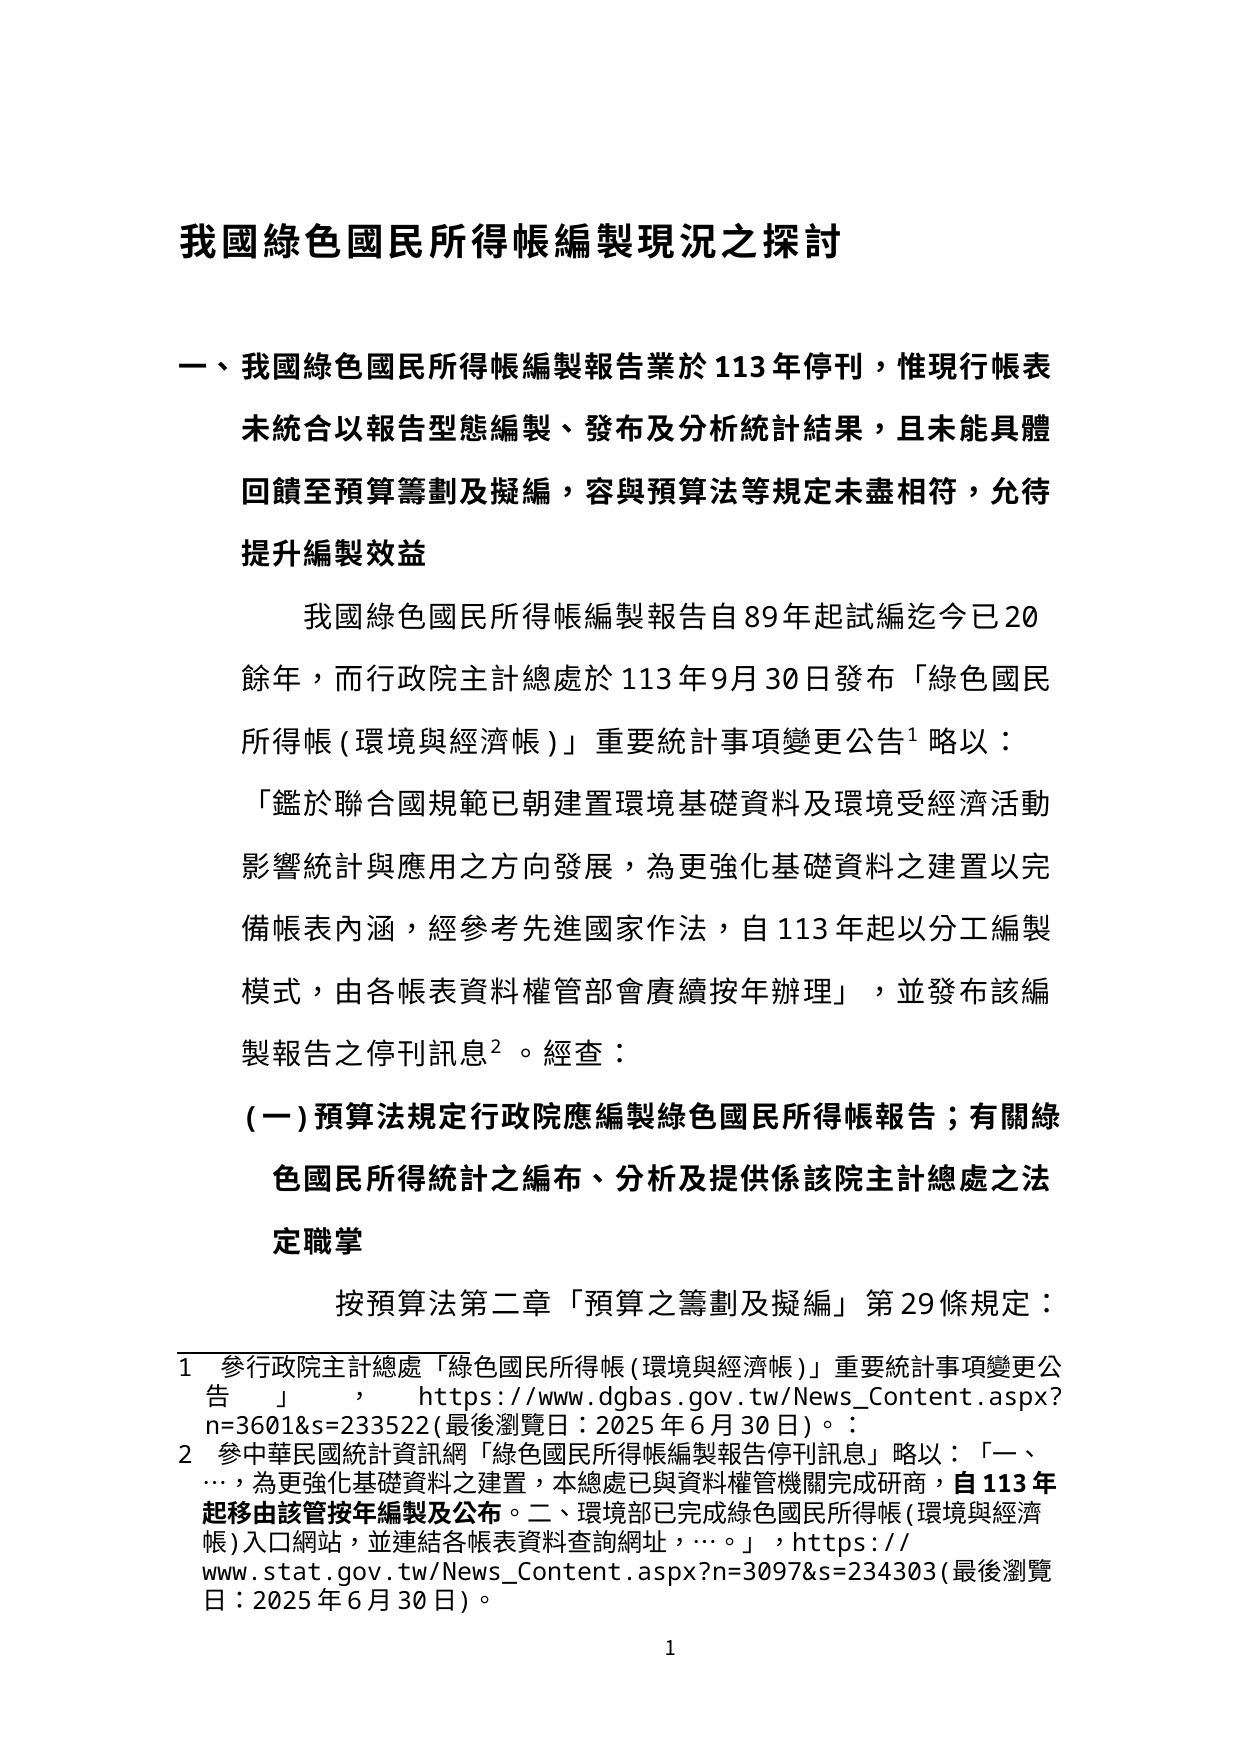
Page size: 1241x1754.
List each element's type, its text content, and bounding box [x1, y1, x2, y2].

text 按預算法第二章「預算之籌劃及擬編」第29條規定： [266, 1260, 1063, 1323]
text (一)預算法規定行政院應編製綠色國民所得帳報告；有關綠色國民所得統計之編布、分析及提供係該院主計總處之法定職掌 [236, 1073, 1063, 1260]
text 一、我國綠色國民所得帳編製報告業於113年停刊，惟現行帳表未統合以報告型態編製、發布及分析統計結果，且未能具體回饋至預算籌劃及擬編，容與預算法等規定未盡相符，允待提升編製效益 [177, 323, 1063, 573]
text 我國綠色國民所得帳編製報告自89年起試編迄今已20餘年，而行政院主計總處於113年9月30日發布「綠色國民所得帳(環境與經濟帳)」重要統計事項變更公告略以：「鑑於聯合國規範已朝建置環境基礎資料及環境受經濟活動影響統計與應用之方向發展，為更強化基礎資料之建置以完備帳表內涵，經參考先進國家作法，自113年起以分工編製模式，由各帳表資料權管部會賡續按年辦理」，並發布該編製報告之停刊訊息。經查： [236, 573, 1063, 1073]
text 參中華民國統計資訊網「綠色國民所得帳編製報告停刊訊息」略以：「一、…，為更強化基礎資料之建置，本總處已與資料權管機關完成研商，自113年起移由該管按年編製及公布。二、環境部已完成綠色國民所得帳(環境與經濟帳)入口網站，並連結各帳表資料查詢網址，…。」，https://www.stat.gov.tw/News_Content.aspx?n=3097&s=234303(最後瀏覽日：2025年6月30日)。 [177, 1440, 1063, 1615]
text 參行政院主計總處「綠色國民所得帳(環境與經濟帳)」重要統計事項變更公告」，https://www.dgbas.gov.tw/News_Content.aspx?n=3601&s=233522(最後瀏覽日：2025年6月30日)。： [177, 1353, 1063, 1440]
text 我國綠色國民所得帳編製現況之探討 [177, 198, 1063, 260]
